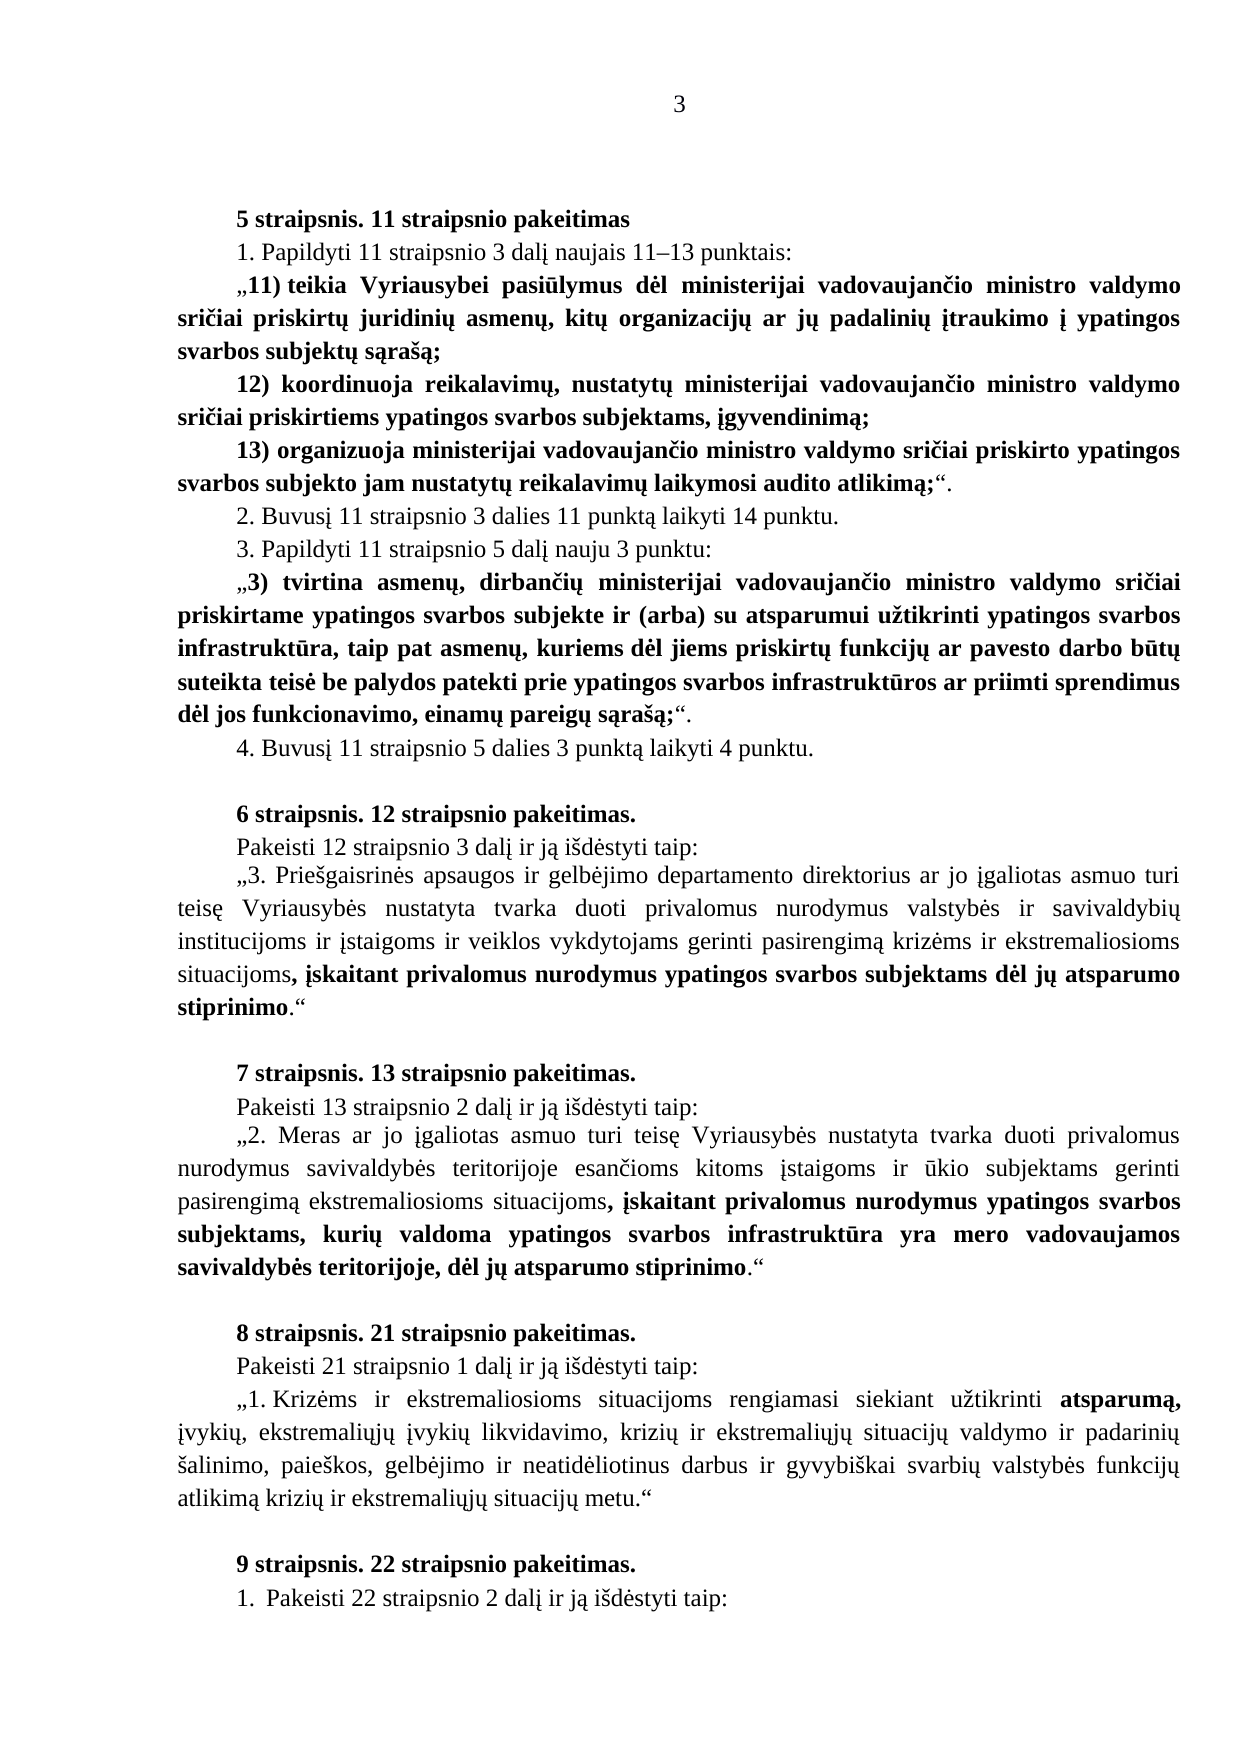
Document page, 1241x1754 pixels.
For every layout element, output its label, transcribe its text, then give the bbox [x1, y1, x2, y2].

text 3. Papildyti 11 straipsnio 5 dalį nauju 3 punktu: [177, 534, 1181, 563]
text 2. Buvusį 11 straipsnio 3 dalies 11 punktą laikyti 14 punktu. [177, 501, 1181, 530]
text 1. Pakeisti 22 straipsnio 2 dalį ir ją išdėstyti taip: [236, 1583, 1181, 1611]
text „1. Krizėms ir ekstremaliosioms situacijoms rengiamasi siekiant užtikrinti atsparumą, įvykių, ekstremaliųjų įvykių likvidavimo, krizių ir ekstremaliųjų situacijų valdymo ir padarinių šalinimo, paieškos, gelbėjimo ir neatidėliotinus darbus ir gyvybiškai svarbių valstybės funkcijų atlikimą krizių ir ekstremaliųjų situacijų metu.“ [177, 1384, 1181, 1512]
text „3. Priešgaisrinės apsaugos ir gelbėjimo departamento direktorius ar jo įgaliotas asmuo turi teisę Vyriausybės nustatyta tvarka duoti privalomus nurodymus valstybės ir savivaldybių institucijoms ir įstaigoms ir veiklos vykdytojams gerinti pasirengimą krizėms ir ekstremaliosioms situacijoms, įskaitant privalomus nurodymus ypatingos svarbos subjektams dėl jų atsparumo stiprinimo.“ [177, 860, 1181, 1021]
text Pakeisti 12 straipsnio 3 dalį ir ją išdėstyti taip: [177, 832, 1181, 860]
text 1. Papildyti 11 straipsnio 3 dalį naujais 11–13 punktais: [177, 237, 1181, 266]
text Pakeisti 13 straipsnio 2 dalį ir ją išdėstyti taip: [177, 1092, 1181, 1120]
text 9 straipsnis. 22 straipsnio pakeitimas. [177, 1549, 1181, 1578]
text 6 straipsnis. 12 straipsnio pakeitimas. [177, 799, 1181, 827]
text „3) tvirtina asmenų, dirbančių ministerijai vadovaujančio ministro valdymo sričiai priskirtame ypatingos svarbos subjekte ir (arba) su atsparumui užtikrinti ypatingos svarbos infrastruktūra, taip pat asmenų, kuriems dėl jiems priskirtų funkcijų ar pavesto darbo būtų suteikta teisė be palydos patekti prie ypatingos svarbos infrastruktūros ar priimti sprendimus dėl jos funkcionavimo, einamų pareigų sąrašą;“. [177, 567, 1181, 728]
text 8 straipsnis. 21 straipsnio pakeitimas. [177, 1318, 1181, 1347]
text 7 straipsnis. 13 straipsnio pakeitimas. [177, 1058, 1181, 1087]
text „11) teikia Vyriausybei pasiūlymus dėl ministerijai vadovaujančio ministro valdymo sričiai priskirtų juridinių asmenų, kitų organizacijų ar jų padalinių įtraukimo į ypatingos svarbos subjektų sąrašą; [177, 270, 1181, 365]
text 13) organizuoja ministerijai vadovaujančio ministro valdymo sričiai priskirto ypatingos svarbos subjekto jam nustatytų reikalavimų laikymosi audito atlikimą;“. [177, 435, 1181, 497]
text 4. Buvusį 11 straipsnio 5 dalies 3 punktą laikyti 4 punktu. [177, 733, 1181, 761]
text Pakeisti 21 straipsnio 1 dalį ir ją išdėstyti taip: [177, 1351, 1181, 1380]
text 5 straipsnis. 11 straipsnio pakeitimas [177, 204, 1181, 233]
text 12) koordinuoja reikalavimų, nustatytų ministerijai vadovaujančio ministro valdymo sričiai priskirtiems ypatingos svarbos subjektams, įgyvendinimą; [177, 369, 1181, 431]
text „2. Meras ar jo įgaliotas asmuo turi teisę Vyriausybės nustatyta tvarka duoti privalomus nurodymus savivaldybės teritorijoje esančioms kitoms įstaigoms ir ūkio subjektams gerinti pasirengimą ekstremaliosioms situacijoms, įskaitant privalomus nurodymus ypatingos svarbos subjektams, kurių valdoma ypatingos svarbos infrastruktūra yra mero vadovaujamos savivaldybės teritorijoje, dėl jų atsparumo stiprinimo.“ [177, 1120, 1181, 1281]
